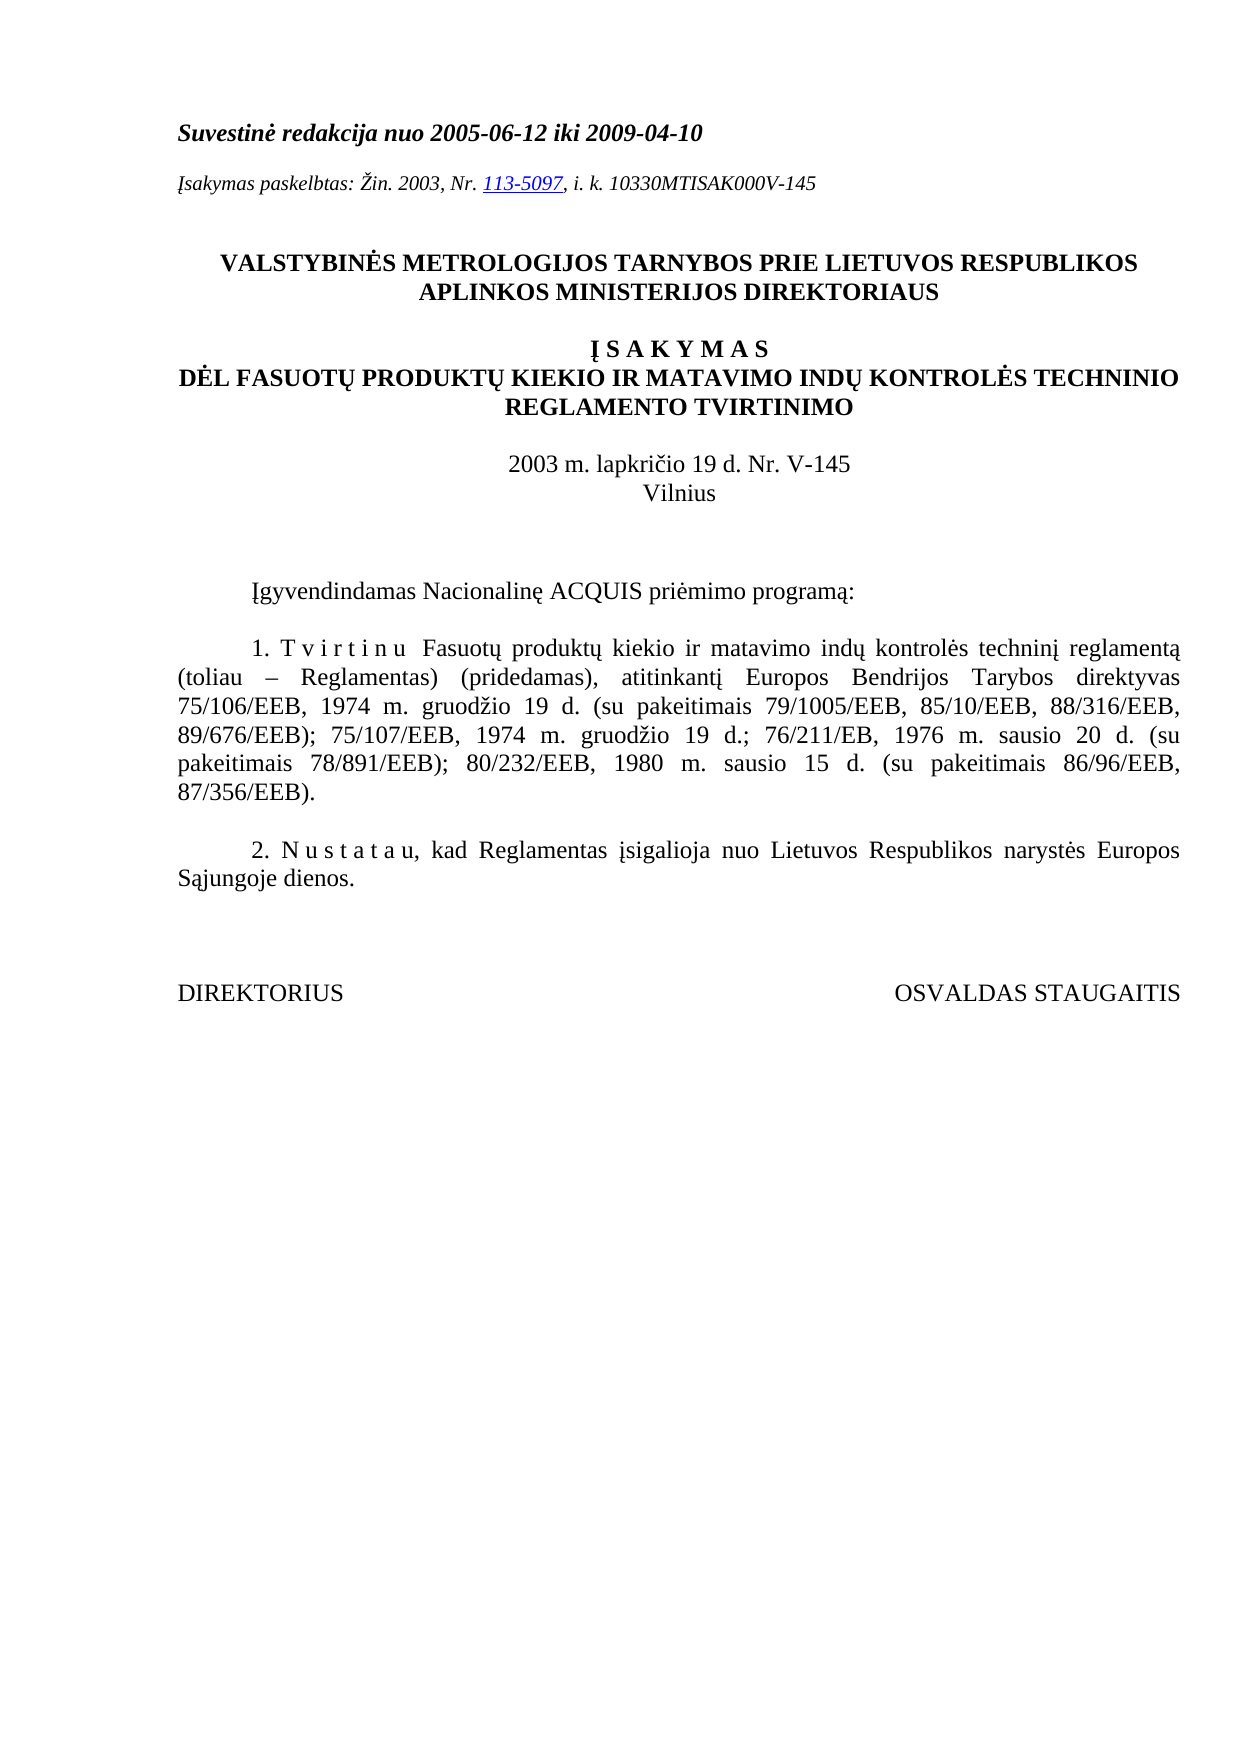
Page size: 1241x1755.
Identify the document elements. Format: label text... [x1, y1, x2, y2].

text VALSTYBINĖS METROLOGIJOS TARNYBOS PRIE LIETUVOS RESPUBLIKOS APLINKOS MINISTERIJOS DIREKTORIAUS [177, 248, 1181, 305]
text 2003 m. lapkričio 19 d. Nr. V-145 [177, 449, 1181, 478]
text Įsakymas paskelbtas: Žin. 2003, Nr. 113-5097, i. k. 10330MTISAK000V-145 [177, 171, 1181, 195]
text DĖL FASUOTŲ PRODUKTŲ KIEKIO IR MATAVIMO INDŲ KONTROLĖS TECHNINIO REGLAMENTO TVIRTINIMO [177, 363, 1181, 420]
text 1. Tvirtinu Fasuotų produktų kiekio ir matavimo indų kontrolės techninį reglamentą (toliau – Reglamentas) (pridedamas), atitinkantį Europos Bendrijos Tarybos direktyvas 75/106/EEB, 1974 m. gruodžio 19 d. (su pakeitimais 79/1005/EEB, 85/10/EEB, 88/316/EEB, 89/676/EEB); 75/107/EEB, 1974 m. gruodžio 19 d.; 76/211/EB, 1976 m. sausio 20 d. (su pakeitimais 78/891/EEB); 80/232/EEB, 1980 m. sausio 15 d. (su pakeitimais 86/96/EEB, 87/356/EEB). [177, 633, 1181, 806]
text Suvestinė redakcija nuo 2005-06-12 iki 2009-04-10 [177, 118, 1181, 147]
text Vilnius [177, 478, 1181, 507]
text 2. Nustatau, kad Reglamentas įsigalioja nuo Lietuvos Respublikos narystės Europos Sąjungoje dienos. [177, 835, 1181, 892]
text Į S A K Y M A S [177, 334, 1181, 363]
text DIREKTORIUS OSVALDAS STAUGAITIS [177, 978, 1181, 1007]
text Įgyvendindamas Nacionalinę ACQUIS priėmimo programą: [177, 576, 1181, 605]
